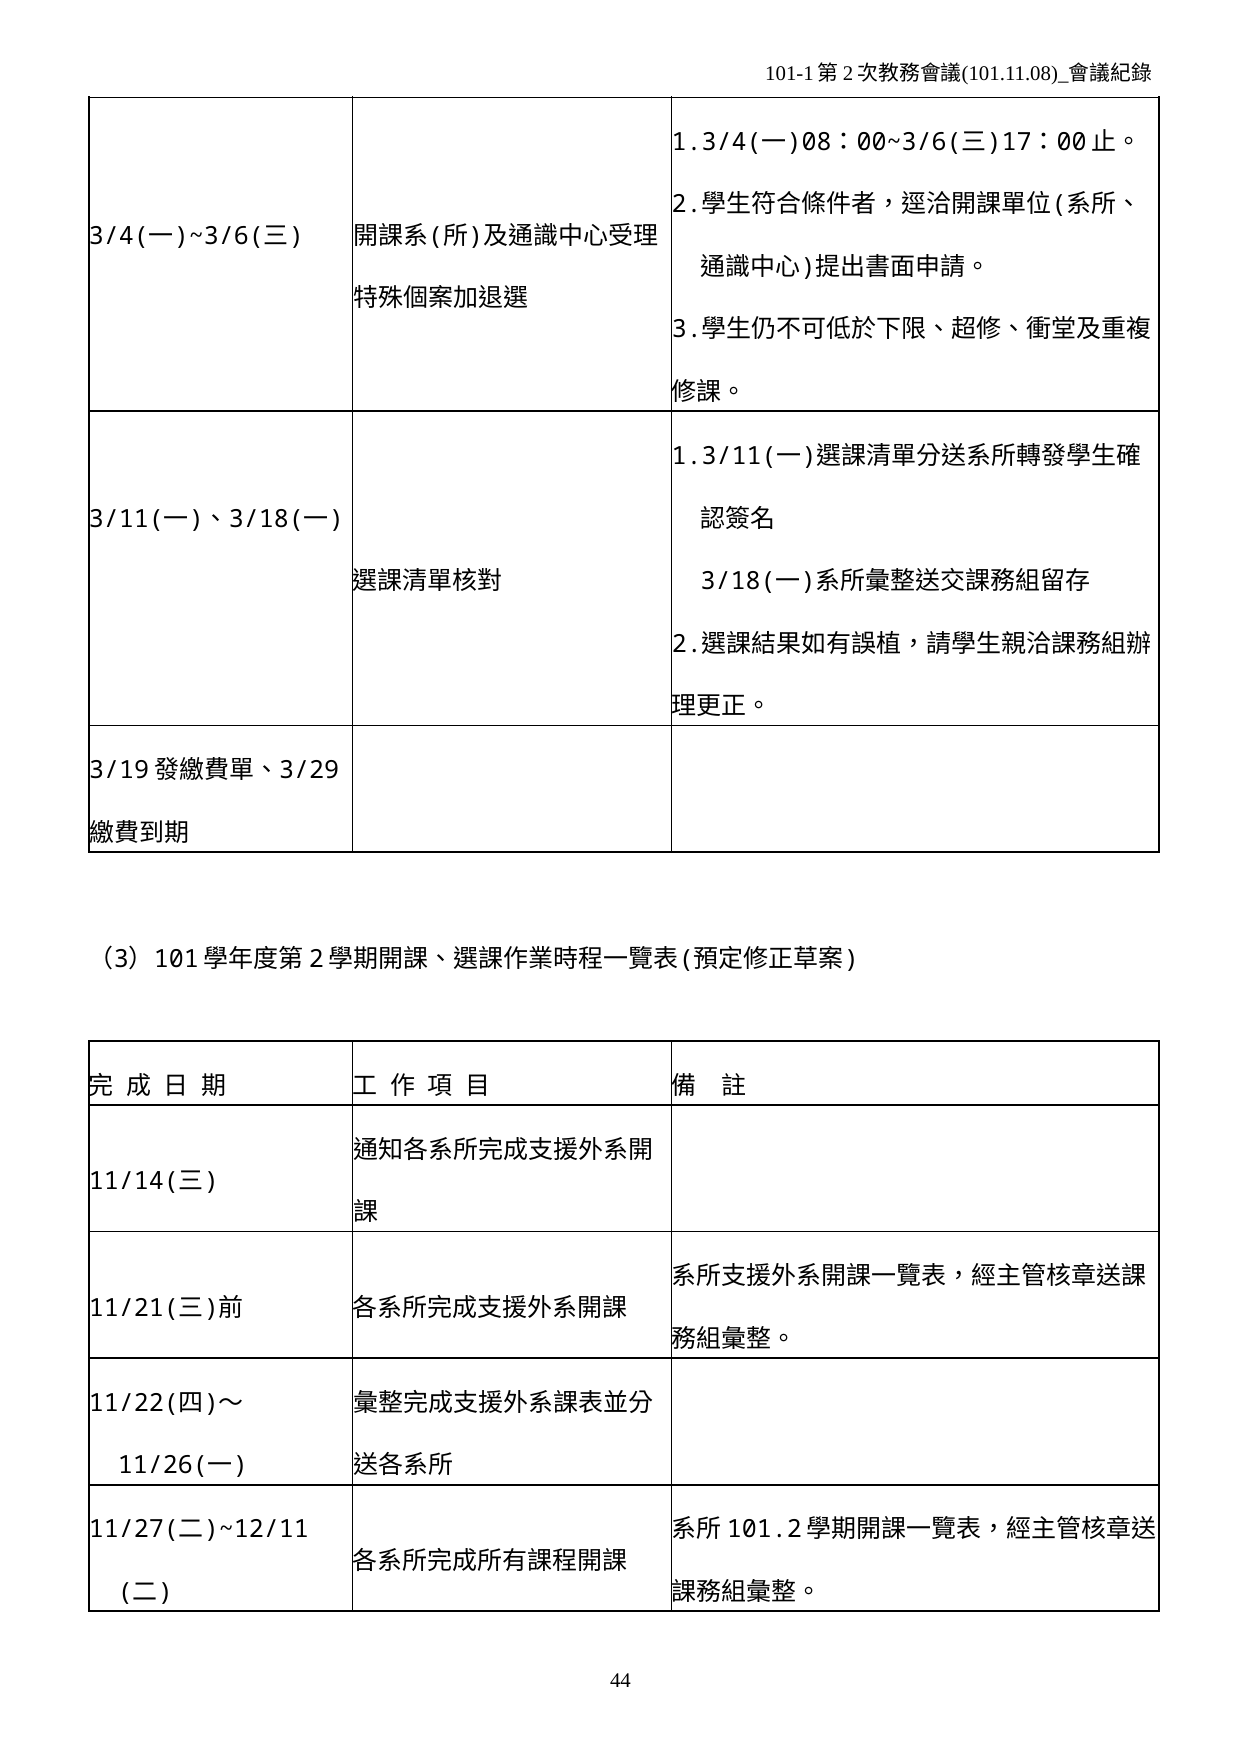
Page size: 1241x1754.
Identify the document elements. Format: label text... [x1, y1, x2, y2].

table_cell 11/14(三) [90, 1106, 352, 1231]
table_cell [672, 1359, 1158, 1484]
table_cell 1.3/11(一)選課清單分送系所轉發學生確認簽名 3/18(一)系所彙整送交課務組留存 2.選課結果如有誤植，請學生親洽課務組辦理更正。 [672, 412, 1158, 724]
table_header 備 註 [672, 1042, 1158, 1104]
table_cell 1.3/4(一)08：00~3/6(三)17：00止。 2.學生符合條件者，逕洽開課單位(系所、通識中心)提出書面申請。 3.學生仍不可低於下限、超修、衝堂及重複修課。 [672, 98, 1158, 410]
table_cell [672, 726, 1158, 851]
table_cell 系所101.2學期開課一覽表，經主管核章送課務組彙整。 [672, 1486, 1158, 1610]
table_cell 3/19發繳費單、3/29繳費到期 [90, 726, 352, 851]
table_cell 彙整完成支援外系課表並分送各系所 [353, 1359, 671, 1484]
table_cell 系所支援外系開課一覽表，經主管核章送課務組彙整。 [672, 1232, 1158, 1357]
table_cell [353, 726, 671, 851]
text （3）101學年度第2學期開課、選課作業時程一覽表(預定修正草案) [89, 915, 1152, 978]
table_cell 3/11(一)、3/18(一) [90, 412, 352, 724]
table_cell 11/27(二)~12/11(二) [90, 1486, 352, 1610]
table_cell 11/21(三)前 [90, 1232, 352, 1357]
table_cell 各系所完成支援外系開課 [353, 1232, 671, 1357]
table_cell 選課清單核對 [353, 412, 671, 724]
table_header 工 作 項 目 [353, 1042, 671, 1104]
table_cell 通知各系所完成支援外系開課 [353, 1106, 671, 1231]
table_cell [672, 1106, 1158, 1231]
table_cell 開課系(所)及通識中心受理特殊個案加退選 [353, 98, 671, 410]
table_cell 11/22(四)～11/26(一) [90, 1359, 352, 1484]
table_header 完 成 日 期 [90, 1042, 352, 1104]
table_cell 各系所完成所有課程開課 [353, 1486, 671, 1610]
table_cell 3/4(一)~3/6(三) [90, 98, 352, 410]
